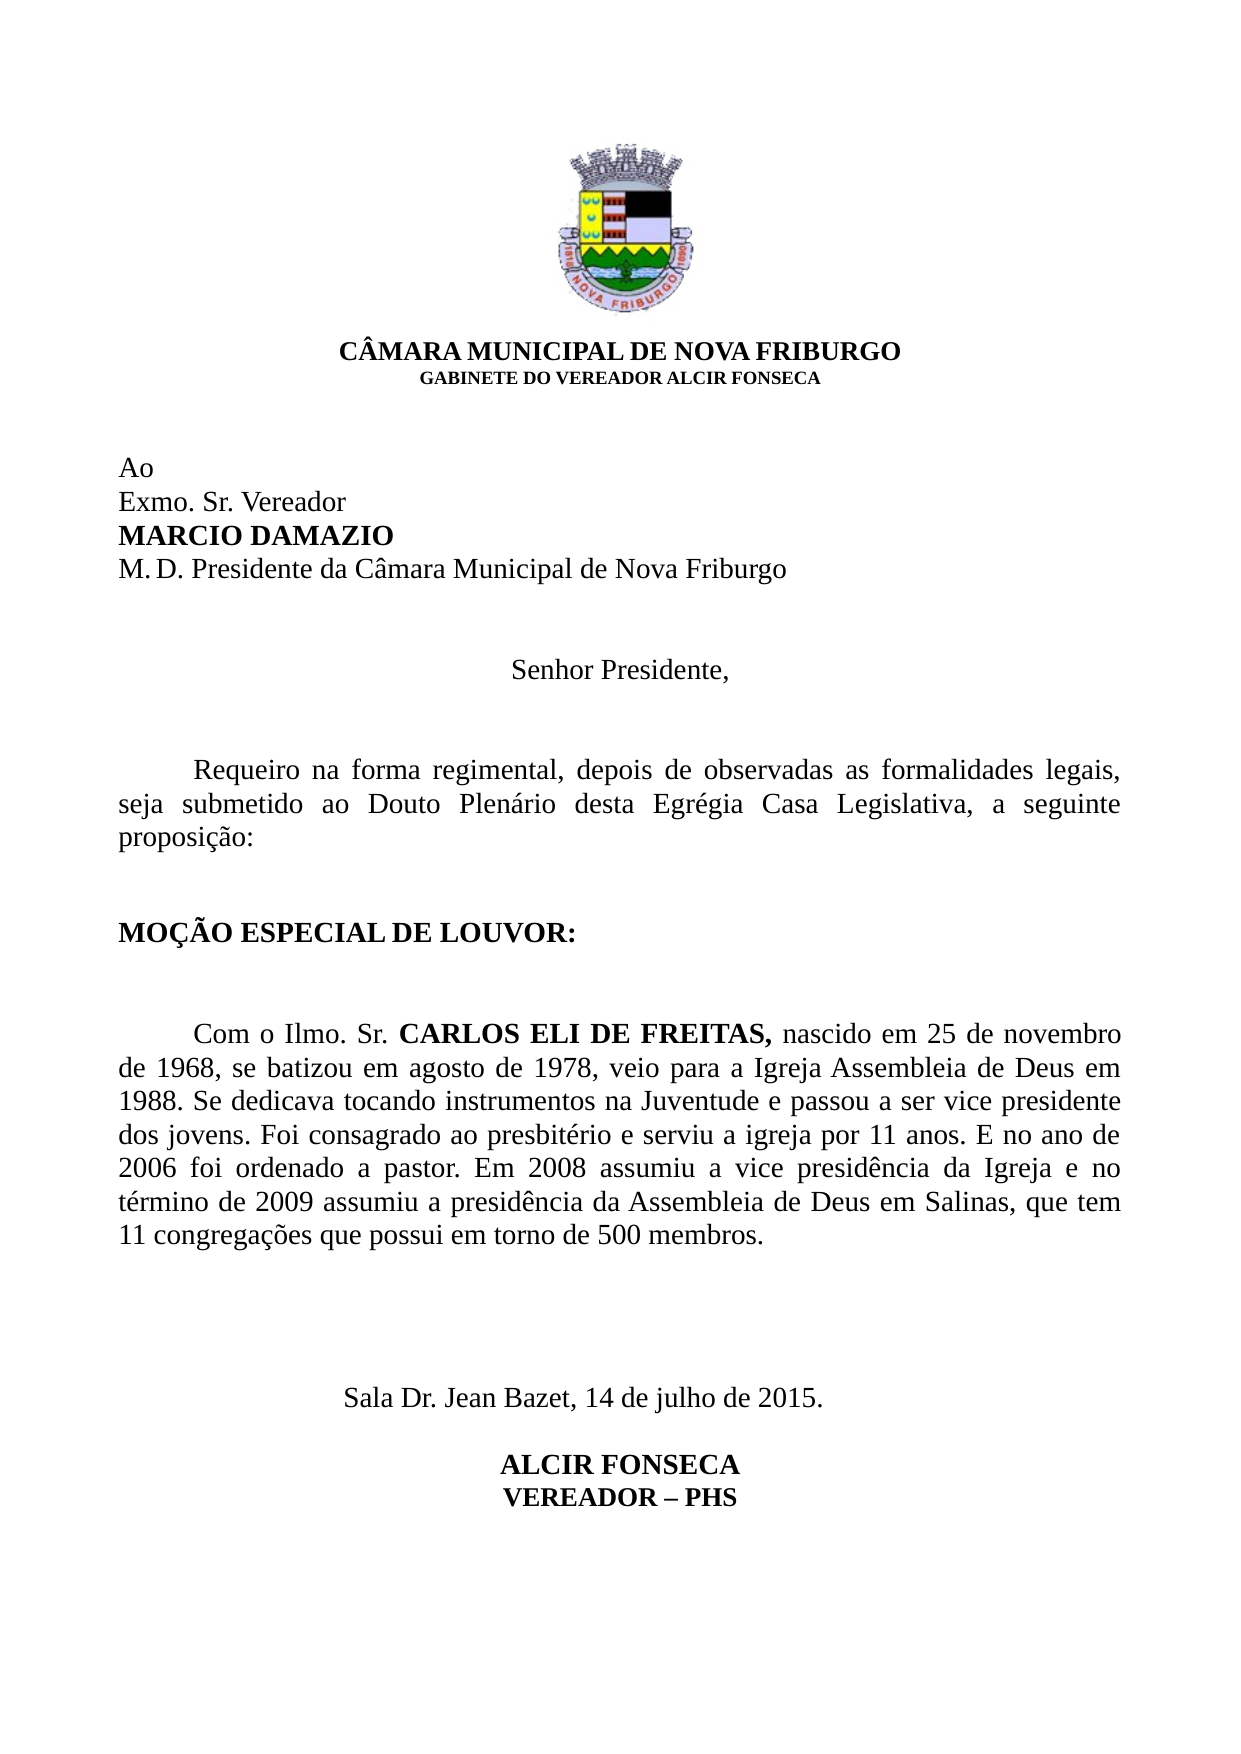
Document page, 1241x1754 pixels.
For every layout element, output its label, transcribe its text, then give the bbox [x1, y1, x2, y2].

text ALCIR FONSECA [118, 1447, 1122, 1481]
text Exmo. Sr. Vereador [118, 484, 1122, 518]
text GABINETE DO VEREADOR ALCIR FONSECA [118, 367, 1122, 388]
text CÂMARA MUNICIPAL DE NOVA FRIBURGO [118, 335, 1122, 367]
text Com o Ilmo. Sr. CARLOS ELI DE FREITAS, nascido em 25 de novembro de 1968, se batizou em agosto de 1978, veio para a Igreja Assembleia de Deus em 1988. Se dedicava tocando instrumentos na Juventude e passou a ser vice presidente dos jovens. Foi consagrado ao presbitério e serviu a igreja por 11 anos. E no ano de 2006 foi ordenado a pastor. Em 2008 assumiu a vice presidência da Igreja e no término de 2009 assumiu a presidência da Assembleia de Deus em Salinas, que tem 11 congregações que possui em torno de 500 membros. [118, 1016, 1122, 1251]
text Senhor Presidente, [118, 652, 1122, 685]
picture [537, 127, 703, 327]
text Ao [118, 451, 1122, 484]
text Requeiro na forma regimental, depois de observadas as formalidades legais, seja submetido ao Douto Plenário desta Egrégia Casa Legislativa, a seguinte proposição: [118, 752, 1122, 853]
list D. Presidente da Câmara Municipal de Nova Friburgo [118, 551, 1122, 585]
text MOÇÃO ESPECIAL DE LOUVOR: [118, 915, 1122, 949]
text VEREADOR – PHS [118, 1481, 1122, 1512]
text MARCIO DAMAZIO [118, 518, 1122, 551]
text Sala Dr. Jean Bazet, 14 de julho de 2015. [118, 1380, 1122, 1414]
